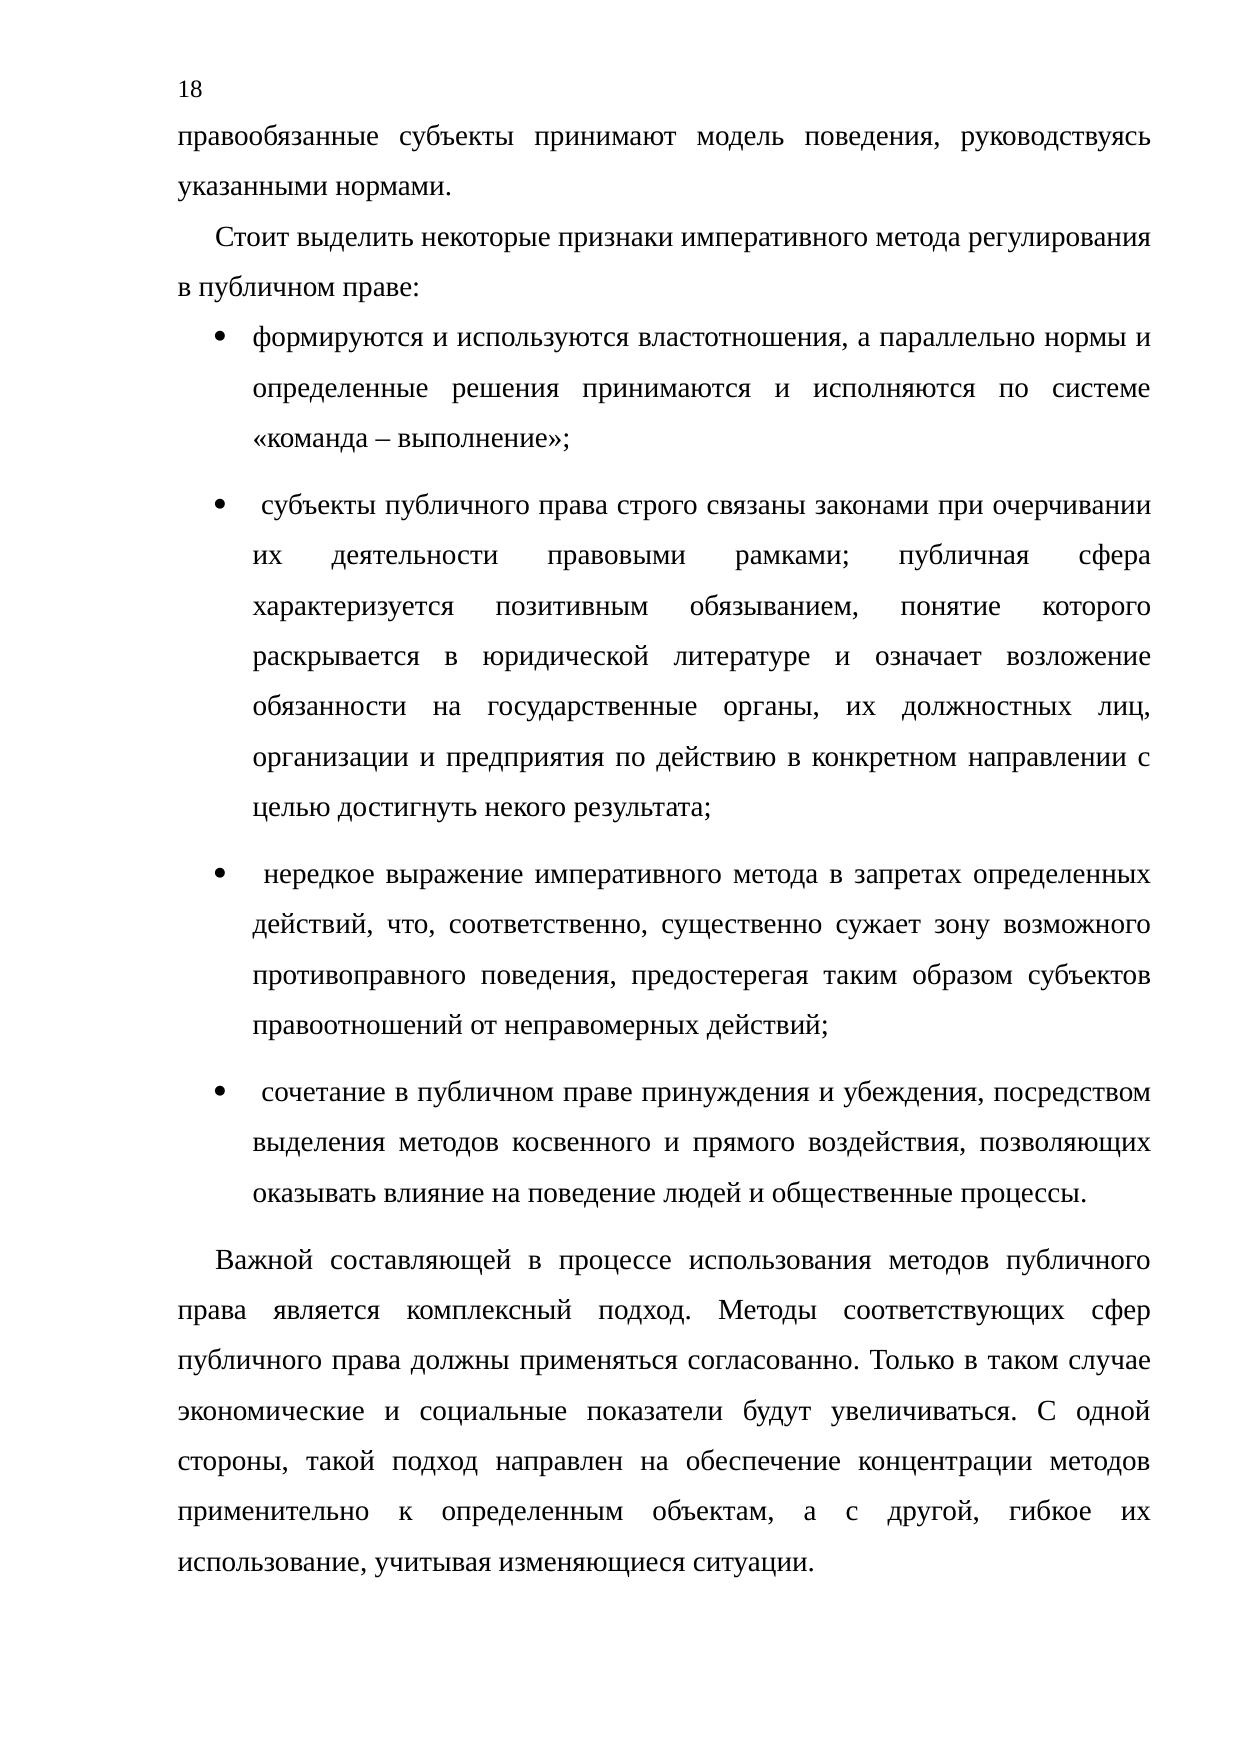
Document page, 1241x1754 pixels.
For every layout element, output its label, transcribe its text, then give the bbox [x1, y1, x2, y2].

list сочетание в публичном праве принуждения и убеждения, посредством выделения методов косвенного и прямого воздействия, позволяющих оказывать влияние на поведение людей и общественные процессы. [215, 1074, 1152, 1208]
text Стоит выделить некоторые признаки императивного метода регулирования в публичном праве: [177, 219, 1152, 303]
list формируются и используются властотношения, а параллельно нормы и определенные решения принимаются и исполняются по системе «команда – выполнение»; [215, 319, 1152, 454]
text Важной составляющей в процессе использования методов публичного права является комплексный подход. Методы соответствующих сфер публичного права должны применяться согласованно. Только в таком случае экономические и социальные показатели будут увеличиваться. С одной стороны, такой подход направлен на обеспечение концентрации методов применительно к определенным объектам, а с другой, гибкое их использование, учитывая изменяющиеся ситуации. [177, 1242, 1152, 1577]
text правообязанные субъекты принимают модель поведения, руководствуясь указанными нормами. [177, 118, 1152, 202]
list субъекты публичного права строго связаны законами при очерчивании их деятельности правовыми рамками; публичная сфера характеризуется позитивным обязыванием, понятие которого раскрывается в юридической литературе и означает возложение обязанности на государственные органы, их должностных лиц, организации и предприятия по действию в конкретном направлении с целью достигнуть некого результата; [215, 487, 1152, 823]
list нередкое выражение императивного метода в запретах определенных действий, что, соответственно, существенно сужает зону возможного противоправного поведения, предостерегая таким образом субъектов правоотношений от неправомерных действий; [215, 856, 1152, 1041]
